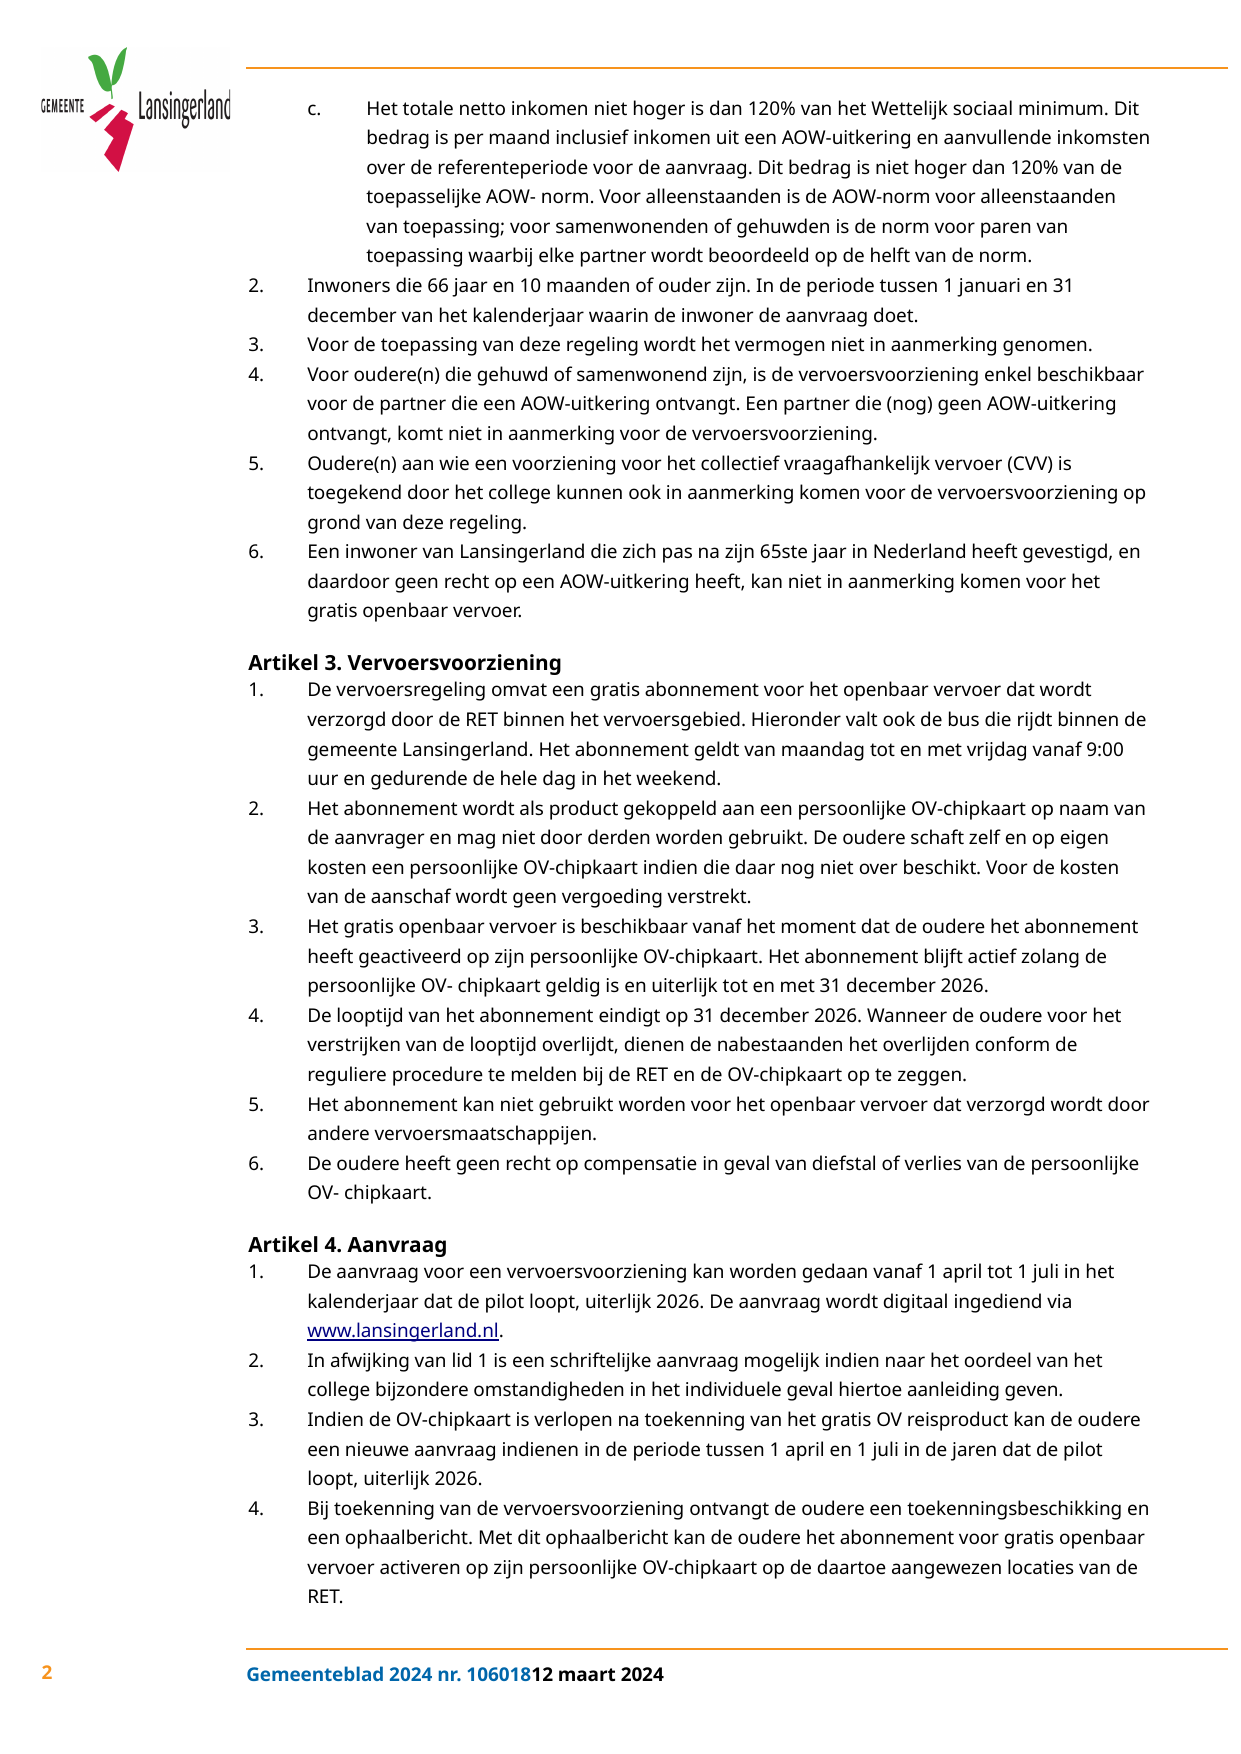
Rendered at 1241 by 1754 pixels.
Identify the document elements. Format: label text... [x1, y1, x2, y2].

list Indien de OV-chipkaart is verlopen na toekenning van het gratis OV reisproduct kan de oudere een nieuwe aanvraag indienen in de periode tussen 1 april en 1 juli in de jaren dat de pilot loopt, uiterlijk 2026. [248, 1406, 1152, 1491]
list Oudere(n) aan wie een voorziening voor het collectief vraagafhankelijk vervoer (CVV) is toegekend door het college kunnen ook in aanmerking komen voor de vervoersvoorziening op grond van deze regeling. [248, 450, 1152, 535]
list Het gratis openbaar vervoer is beschikbaar vanaf het moment dat de oudere het abonnement heeft geactiveerd op zijn persoonlijke OV-chipkaart. Het abonnement blijft actief zolang de persoonlijke OV- chipkaart geldig is en uiterlijk tot en met 31 december 2026. [248, 913, 1152, 998]
list In afwijking van lid 1 is een schriftelijke aanvraag mogelijk indien naar het oordeel van het college bijzondere omstandigheden in het individuele geval hiertoe aanleiding geven. [248, 1347, 1152, 1402]
list Bij toekenning van de vervoersvoorziening ontvangt de oudere een toekenningsbeschikking en een ophaalbericht. Met dit ophaalbericht kan de oudere het abonnement voor gratis openbaar vervoer activeren op zijn persoonlijke OV-chipkaart op de daartoe aangewezen locaties van de RET. [248, 1495, 1152, 1609]
list Inwoners die 66 jaar en 10 maanden of ouder zijn. In de periode tussen 1 januari en 31 december van het kalenderjaar waarin de inwoner de aanvraag doet. [248, 272, 1152, 328]
list Het abonnement kan niet gebruikt worden voor het openbaar vervoer dat verzorgd wordt door andere vervoersmaatschappijen. [248, 1091, 1152, 1146]
list Voor oudere(n) die gehuwd of samenwonend zijn, is de vervoersvoorziening enkel beschikbaar voor de partner die een AOW-uitkering ontvangt. Een partner die (nog) geen AOW-uitkering ontvangt, komt niet in aanmerking voor de vervoersvoorziening. [248, 361, 1152, 446]
list De aanvraag voor een vervoersvoorziening kan worden gedaan vanaf 1 april tot 1 juli in het kalenderjaar dat de pilot loopt, uiterlijk 2026. De aanvraag wordt digitaal ingediend via www.lansingerland.nl. [248, 1258, 1152, 1343]
list De vervoersregeling omvat een gratis abonnement voor het openbaar vervoer dat wordt verzorgd door de RET binnen het vervoersgebied. Hieronder valt ook de bus die rijdt binnen de gemeente Lansingerland. Het abonnement geldt van maandag tot en met vrijdag vanaf 9:00 uur en gedurende de hele dag in het weekend. [248, 677, 1152, 791]
list Voor de toepassing van deze regeling wordt het vermogen niet in aanmerking genomen. [248, 331, 1152, 357]
list Het abonnement wordt als product gekoppeld aan een persoonlijke OV-chipkaart op naam van de aanvrager en mag niet door derden worden gebruikt. De oudere schaft zelf en op eigen kosten een persoonlijke OV-chipkaart indien die daar nog niet over beschikt. Voor de kosten van de aanschaf wordt geen vergoeding verstrekt. [248, 795, 1152, 909]
list De looptijd van het abonnement eindigt op 31 december 2026. Wanneer de oudere voor het verstrijken van de looptijd overlijdt, dienen de nabestaanden het overlijden conform de reguliere procedure te melden bij de RET en de OV-chipkaart op te zeggen. [248, 1002, 1152, 1087]
text Artikel 3. Vervoersvoorziening [248, 648, 1152, 677]
list Een inwoner van Lansingerland die zich pas na zijn 65ste jaar in Nederland heeft gevestigd, en daardoor geen recht op een AOW-uitkering heeft, kan niet in aanmerking komen voor het gratis openbaar vervoer. [248, 538, 1152, 623]
picture [41, 47, 231, 172]
list Het totale netto inkomen niet hoger is dan 120% van het Wettelijk sociaal minimum. Dit bedrag is per maand inclusief inkomen uit een AOW-uitkering en aanvullende inkomsten over de referenteperiode voor de aanvraag. Dit bedrag is niet hoger dan 120% van de toepasselijke AOW- norm. Voor alleenstaanden is de AOW-norm voor alleenstaanden van toepassing; voor samenwonenden of gehuwden is de norm voor paren van toepassing waarbij elke partner wordt beoordeeld op de helft van de norm. [307, 95, 1152, 268]
list De oudere heeft geen recht op compensatie in geval van diefstal of verlies van de persoonlijke OV- chipkaart. [248, 1150, 1152, 1205]
text Artikel 4. Aanvraag [248, 1230, 1152, 1258]
